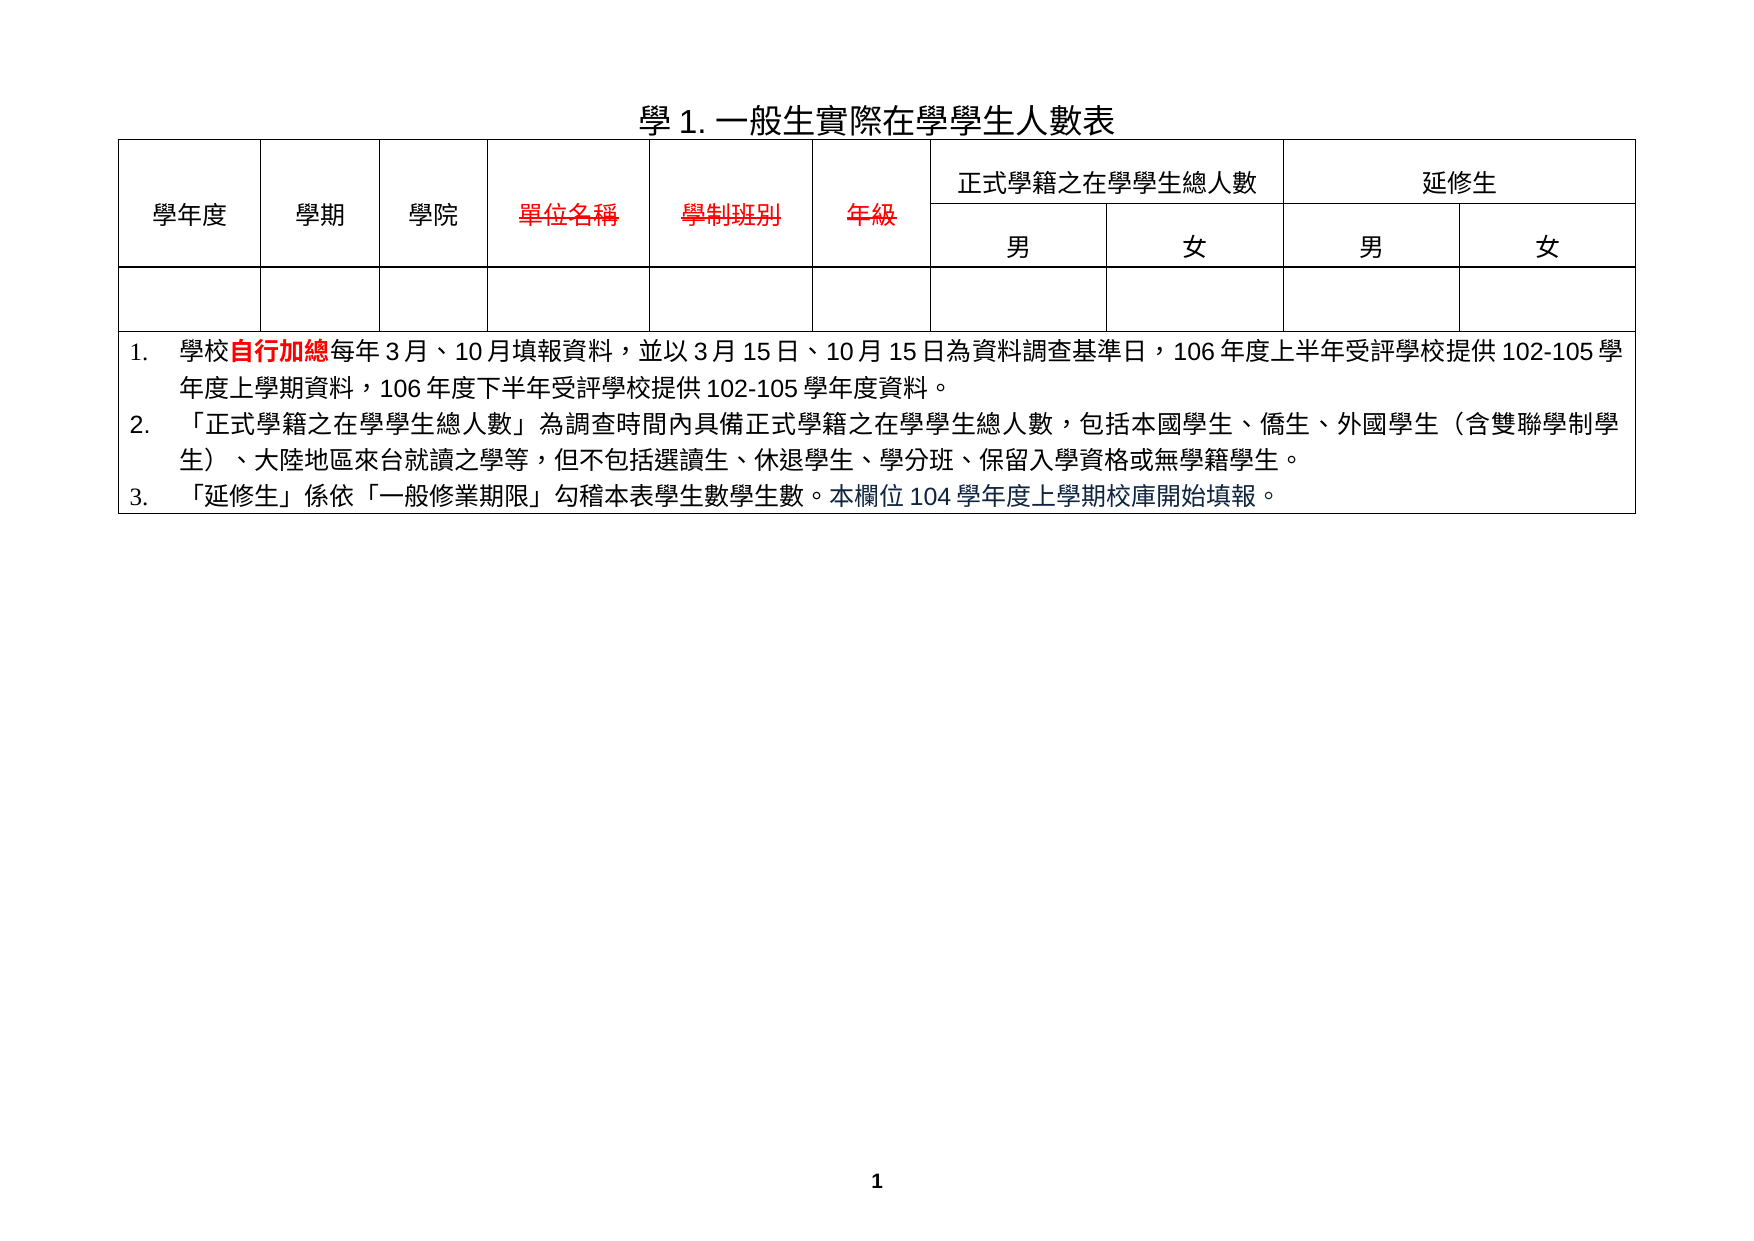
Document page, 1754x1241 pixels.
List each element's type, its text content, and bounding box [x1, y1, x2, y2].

table_cell 男 [931, 204, 1106, 266]
table_cell 男 [1284, 204, 1459, 266]
table_cell 女 [1107, 204, 1283, 266]
table_cell [931, 268, 1106, 331]
table_cell [1107, 268, 1283, 331]
table_cell [119, 268, 260, 331]
table_cell [380, 268, 487, 331]
table_header 正式學籍之在學學生總人數 [931, 140, 1283, 203]
table_header 學院 [380, 140, 487, 266]
table_cell 學校自行加總每年3月、10月填報資料，並以3月15日、10月15日為資料調查基準日，106年度上半年受評學校提供102-105學年度上學期資料，106年度下半年受評學校提供102-105學年度資料。 「正式學籍之在學學生總人數」為調查時間內具備正式學籍之在學學生總人數，包括本國學生、僑生、外國學生（含雙聯學制學生）、大陸地區來台就讀之學等，但不包括選讀生、休退學生、學分班、保留入學資格或無學籍學生。 「延修生」係依「一般修業期限」勾稽本表學生數學生數。本欄位104學年度上學期校庫開始填報。 [119, 332, 1635, 513]
table_header 年級 [813, 140, 930, 266]
table_header 學年度 [119, 140, 260, 266]
text 學1. 一般生實際在學學生人數表 [118, 77, 1636, 139]
table_cell [1460, 268, 1635, 331]
table_cell [488, 268, 649, 331]
table_cell [813, 268, 930, 331]
table_cell [261, 268, 379, 331]
table_header 學期 [261, 140, 379, 266]
table_cell 女 [1460, 204, 1635, 266]
table_header 單位名稱 [488, 140, 649, 266]
table_cell [1284, 268, 1459, 331]
table_cell [650, 268, 812, 331]
table_header 延修生 [1284, 140, 1635, 203]
table_header 學制班別 [650, 140, 812, 266]
